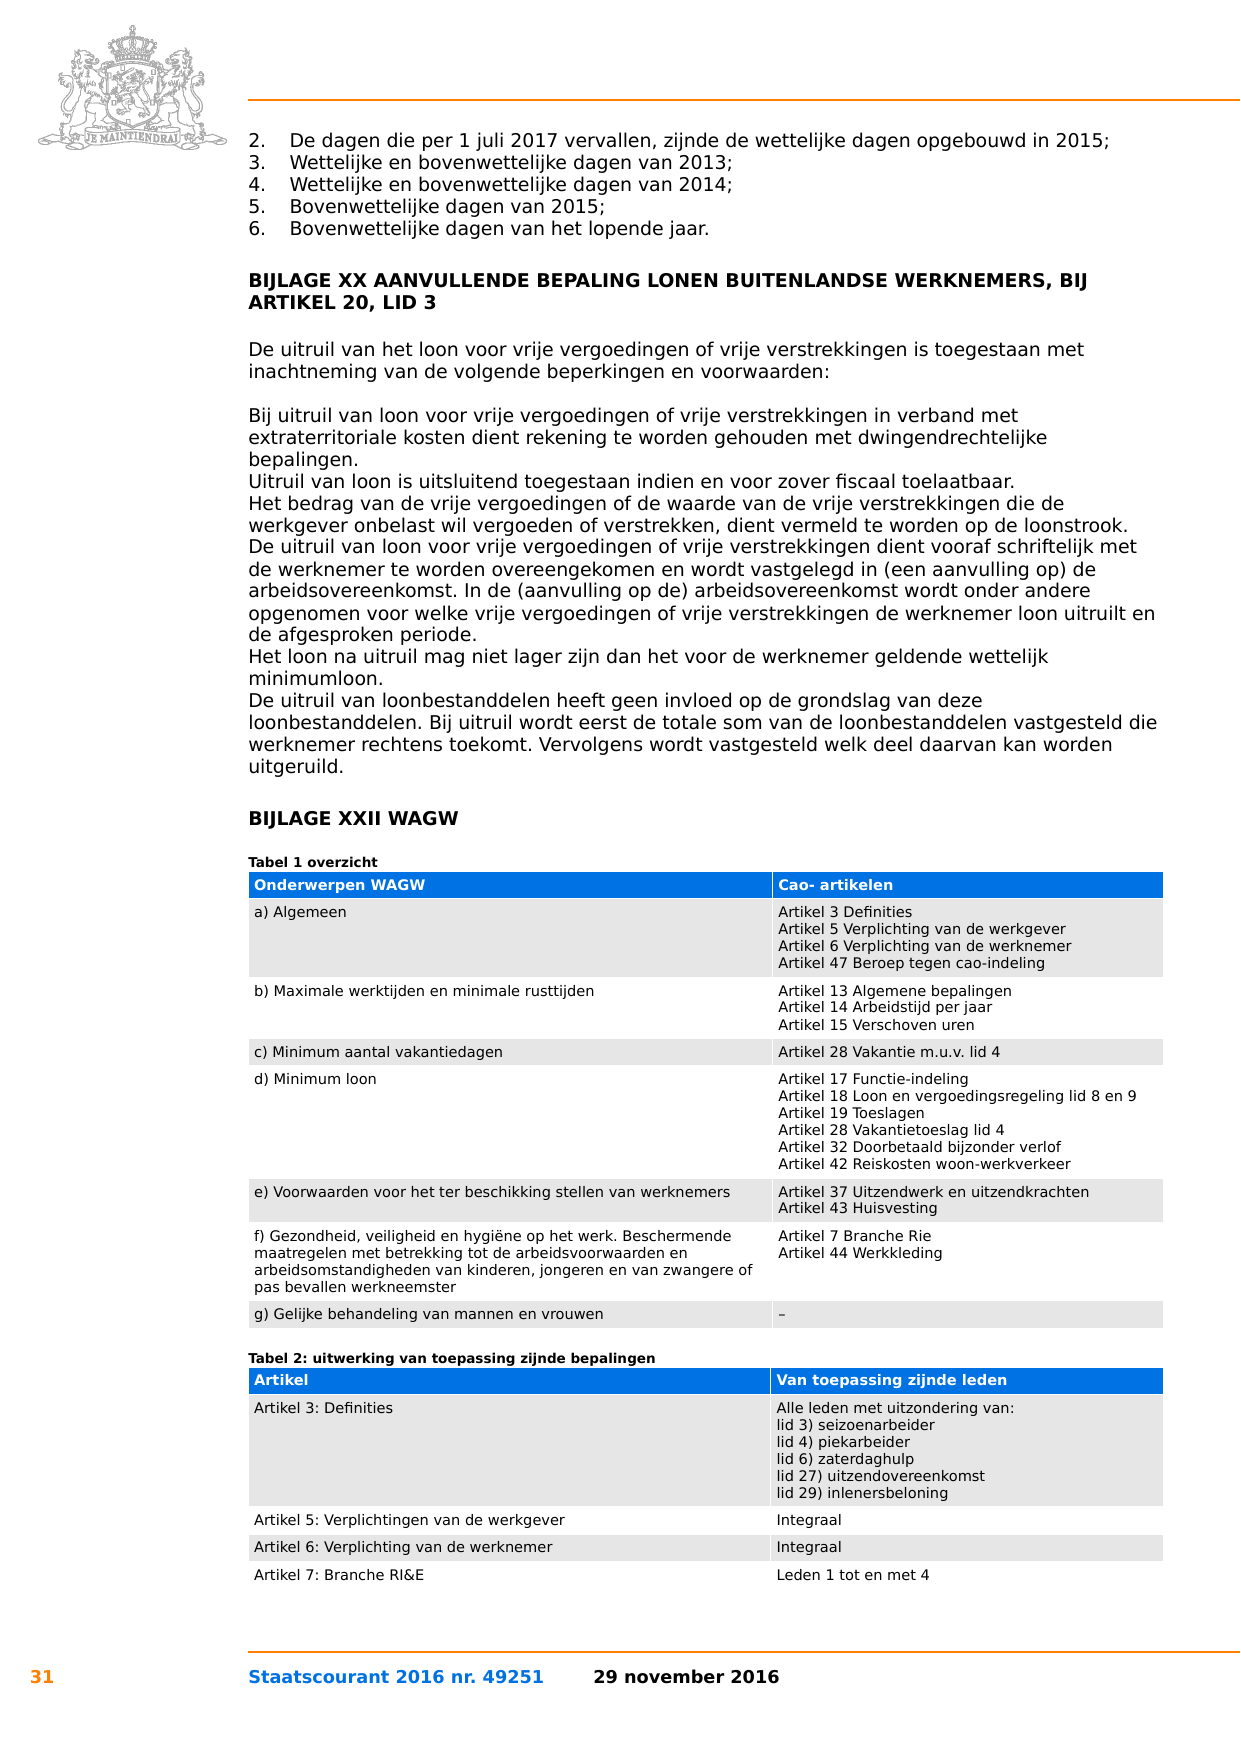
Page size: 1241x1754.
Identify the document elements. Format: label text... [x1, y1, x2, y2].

table_cell g) Gelijke behandeling van mannen en vrouwen [249, 1301, 772, 1328]
table_cell Artikel 7 Branche Rie Artikel 44 Werkkleding [773, 1223, 1163, 1300]
text 6. Bovenwettelijke dagen van het lopende jaar. [248, 218, 1163, 240]
table_cell Artikel [249, 1368, 770, 1394]
table_cell Leden 1 tot en met 4 [771, 1562, 1163, 1588]
table_cell Onderwerpen WAGW [249, 872, 772, 898]
table_cell Artikel 3: Definities [249, 1395, 770, 1506]
table_cell Artikel 5: Verplichtingen van de werkgever [249, 1507, 770, 1533]
table_cell Van toepassing zijnde leden [771, 1368, 1163, 1394]
text 4. Wettelijke en bovenwettelijke dagen van 2014; [248, 174, 1163, 196]
table_cell a) Algemeen [249, 899, 772, 977]
text 2. De dagen die per 1 juli 2017 vervallen, zijnde de wettelijke dagen opgebouwd in 2015; [248, 130, 1163, 152]
table_cell e) Voorwaarden voor het ter beschikking stellen van werknemers [249, 1179, 772, 1222]
table_cell Artikel 28 Vakantie m.u.v. lid 4 [773, 1039, 1163, 1065]
table_cell b) Maximale werktijden en minimale rusttijden [249, 978, 772, 1038]
table_cell Artikel 3 Definities Artikel 5 Verplichting van de werkgever Artikel 6 Verplichting van de werknemer Artikel 47 Beroep tegen cao-indeling [773, 899, 1163, 977]
table_cell Cao- artikelen [773, 872, 1163, 898]
table_header Tabel 2: uitwerking van toepassing zijnde bepalingen [248, 1351, 1163, 1366]
table_cell Artikel 13 Algemene bepalingen Artikel 14 Arbeidstijd per jaar Artikel 15 Verschoven uren [773, 978, 1163, 1038]
table_cell Artikel 37 Uitzendwerk en uitzendkrachten Artikel 43 Huisvesting [773, 1179, 1163, 1222]
table_cell Artikel 7: Branche RI&E [249, 1562, 770, 1588]
text De uitruil van loonbestanddelen heeft geen invloed op de grondslag van deze loonbestanddelen. Bij uitruil wordt eerst de totale som van de loonbestanddelen vastgesteld die werknemer rechtens toekomt. Vervolgens wordt vastgesteld welk deel daarvan kan worden uitgeruild. [248, 690, 1163, 778]
text 3. Wettelijke en bovenwettelijke dagen van 2013; [248, 152, 1163, 174]
subtitle BIJLAGE XX AANVULLENDE BEPALING LONEN BUITENLANDSE WERKNEMERS, BIJ ARTIKEL 20, LID 3 [248, 270, 1163, 314]
text Uitruil van loon is uitsluitend toegestaan indien en voor zover fiscaal toelaatbaar. [248, 471, 1163, 492]
text Het loon na uitruil mag niet lager zijn dan het voor de werknemer geldende wettelijk minimumloon. [248, 646, 1163, 690]
text 5. Bovenwettelijke dagen van 2015; [248, 196, 1163, 218]
table_cell Integraal [771, 1507, 1163, 1533]
table_cell c) Minimum aantal vakantiedagen [249, 1039, 772, 1065]
table_cell f) Gezondheid, veiligheid en hygiëne op het werk. Beschermende maatregelen met betrekking tot de arbeidsvoorwaarden en arbeidsomstandigheden van kinderen, jongeren en van zwangere of pas bevallen werkneemster [249, 1223, 772, 1300]
table_cell Artikel 17 Functie-indeling Artikel 18 Loon en vergoedingsregeling lid 8 en 9 Artikel 19 Toeslagen Artikel 28 Vakantietoeslag lid 4 Artikel 32 Doorbetaald bijzonder verlof Artikel 42 Reiskosten woon-werkverkeer [773, 1066, 1163, 1178]
text Bij uitruil van loon voor vrije vergoedingen of vrije verstrekkingen in verband met extraterritoriale kosten dient rekening te worden gehouden met dwingendrechtelijke bepalingen. [248, 404, 1163, 471]
table_cell – [773, 1301, 1163, 1328]
table_cell Artikel 6: Verplichting van de werknemer [249, 1535, 770, 1561]
table_cell Integraal [771, 1535, 1163, 1561]
table_header Tabel 1 overzicht [248, 855, 1163, 871]
picture [38, 25, 227, 150]
text Het bedrag van de vrije vergoedingen of de waarde van de vrije verstrekkingen die de werkgever onbelast wil vergoeden of verstrekken, dient vermeld te worden op de loonstrook. [248, 492, 1163, 536]
text De uitruil van het loon voor vrije vergoedingen of vrije verstrekkingen is toegestaan met inachtneming van de volgende beperkingen en voorwaarden: [248, 339, 1163, 383]
table_cell d) Minimum loon [249, 1066, 772, 1178]
table_cell Alle leden met uitzondering van: lid 3) seizoenarbeider lid 4) piekarbeider lid 6) zaterdaghulp lid 27) uitzendovereenkomst lid 29) inlenersbeloning [771, 1395, 1163, 1506]
text De uitruil van loon voor vrije vergoedingen of vrije verstrekkingen dient vooraf schriftelijk met de werknemer te worden overeengekomen en wordt vastgelegd in (een aanvulling op) de arbeidsovereenkomst. In de (aanvulling op de) arbeidsovereenkomst wordt onder andere opgenomen voor welke vrije vergoedingen of vrije verstrekkingen de werknemer loon uitruilt en de afgesproken periode. [248, 536, 1163, 646]
subtitle BIJLAGE XXII WAGW [248, 808, 1163, 830]
